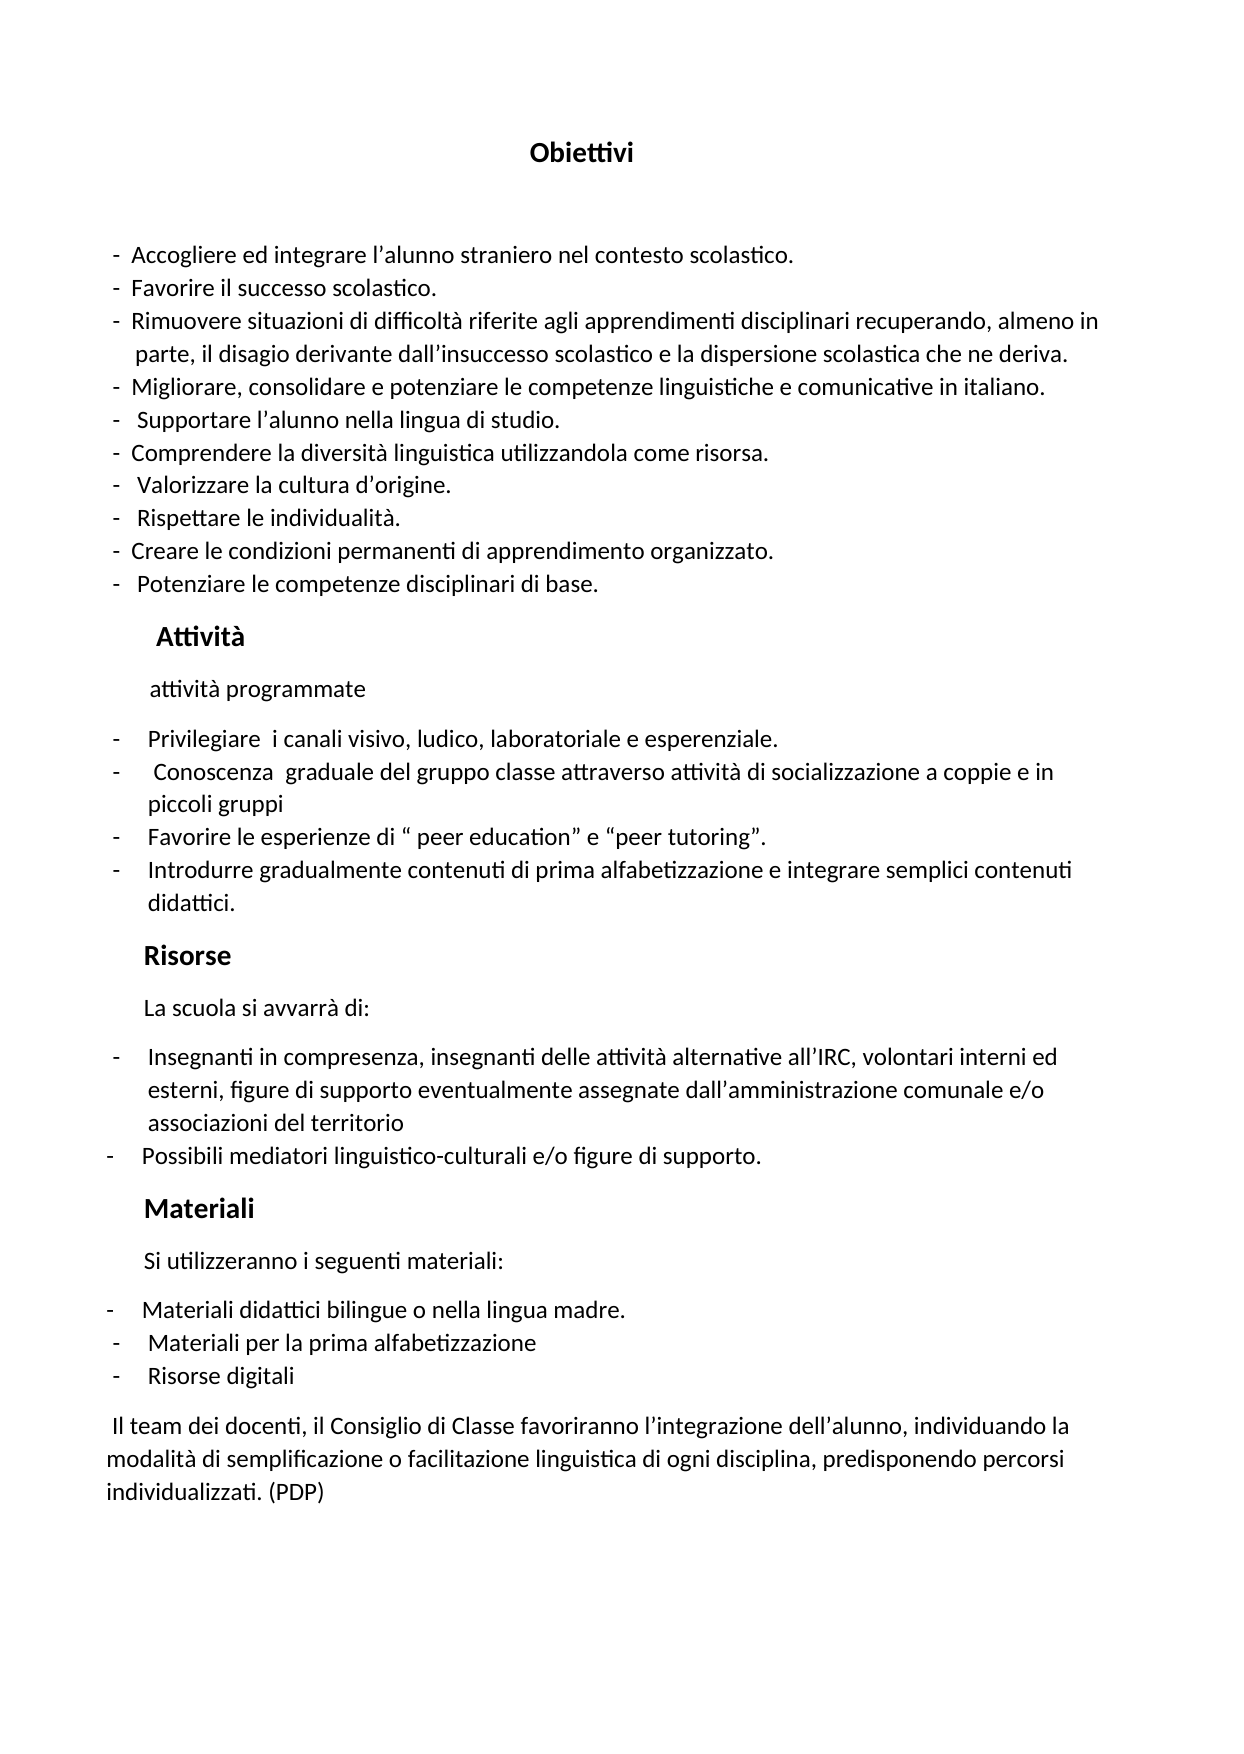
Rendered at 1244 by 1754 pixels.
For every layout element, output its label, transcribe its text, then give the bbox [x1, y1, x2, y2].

list Insegnanti in compresenza, insegnanti delle attività alternative all’IRC, volontari interni ed esterni, figure di supporto eventualmente assegnate dall’amministrazione comunale e/o associazioni del territorio [112, 1042, 1111, 1138]
text Attività [144, 618, 1111, 654]
list - Rispettare le individualità. [106, 503, 1111, 533]
list Introdurre gradualmente contenuti di prima alfabetizzazione e integrare semplici contenuti didattici. [112, 854, 1111, 918]
list - Accogliere ed integrare l’alunno straniero nel contesto scolastico. [106, 239, 1111, 270]
list - Creare le condizioni permanenti di apprendimento organizzato. [106, 536, 1111, 566]
list Conoscenza graduale del gruppo classe attraverso attività di socializzazione a coppie e in piccoli gruppi [112, 756, 1111, 819]
text Materiali [144, 1190, 1111, 1226]
list - Favorire il successo scolastico. [106, 272, 1111, 303]
list Possibili mediatori linguistico-culturali e/o figure di supporto. [106, 1140, 1111, 1171]
list - Comprendere la diversità linguistica utilizzandola come risorsa. [106, 437, 1111, 467]
list - Supportare l’alunno nella lingua di studio. [106, 404, 1111, 434]
list Materiali per la prima alfabetizzazione [112, 1327, 1111, 1358]
list Materiali didattici bilingue o nella lingua madre. [106, 1294, 1111, 1325]
list - Valorizzare la cultura d’origine. [106, 470, 1111, 500]
text Si utilizzeranno i seguenti materiali: [144, 1245, 1111, 1276]
list - Potenziare le competenze disciplinari di base. [106, 568, 1111, 599]
text Il team dei docenti, il Consiglio di Classe favoriranno l’integrazione dell’alunno, individuando la modalità di semplificazione o facilitazione linguistica di ogni disciplina, predisponendo percorsi individualizzati. (PDP) [106, 1410, 1111, 1506]
list Privilegiare i canali visivo, ludico, laboratoriale e esperenziale. [112, 723, 1111, 753]
text Obiettivi [144, 134, 1111, 170]
text attività programmate [144, 673, 1111, 704]
text La scuola si avvarrà di: [144, 992, 1111, 1022]
text Risorse [144, 937, 1111, 972]
list parte, il disagio derivante dall’insuccesso scolastico e la dispersione scolastica che ne deriva. [106, 338, 1111, 368]
list - Rimuovere situazioni di difficoltà riferite agli apprendimenti disciplinari recuperando, almeno in [106, 305, 1111, 336]
list Favorire le esperienze di “ peer education” e “peer tutoring”. [112, 821, 1111, 852]
list Risorse digitali [112, 1360, 1111, 1391]
list - Migliorare, consolidare e potenziare le competenze linguistiche e comunicative in italiano. [106, 371, 1111, 401]
